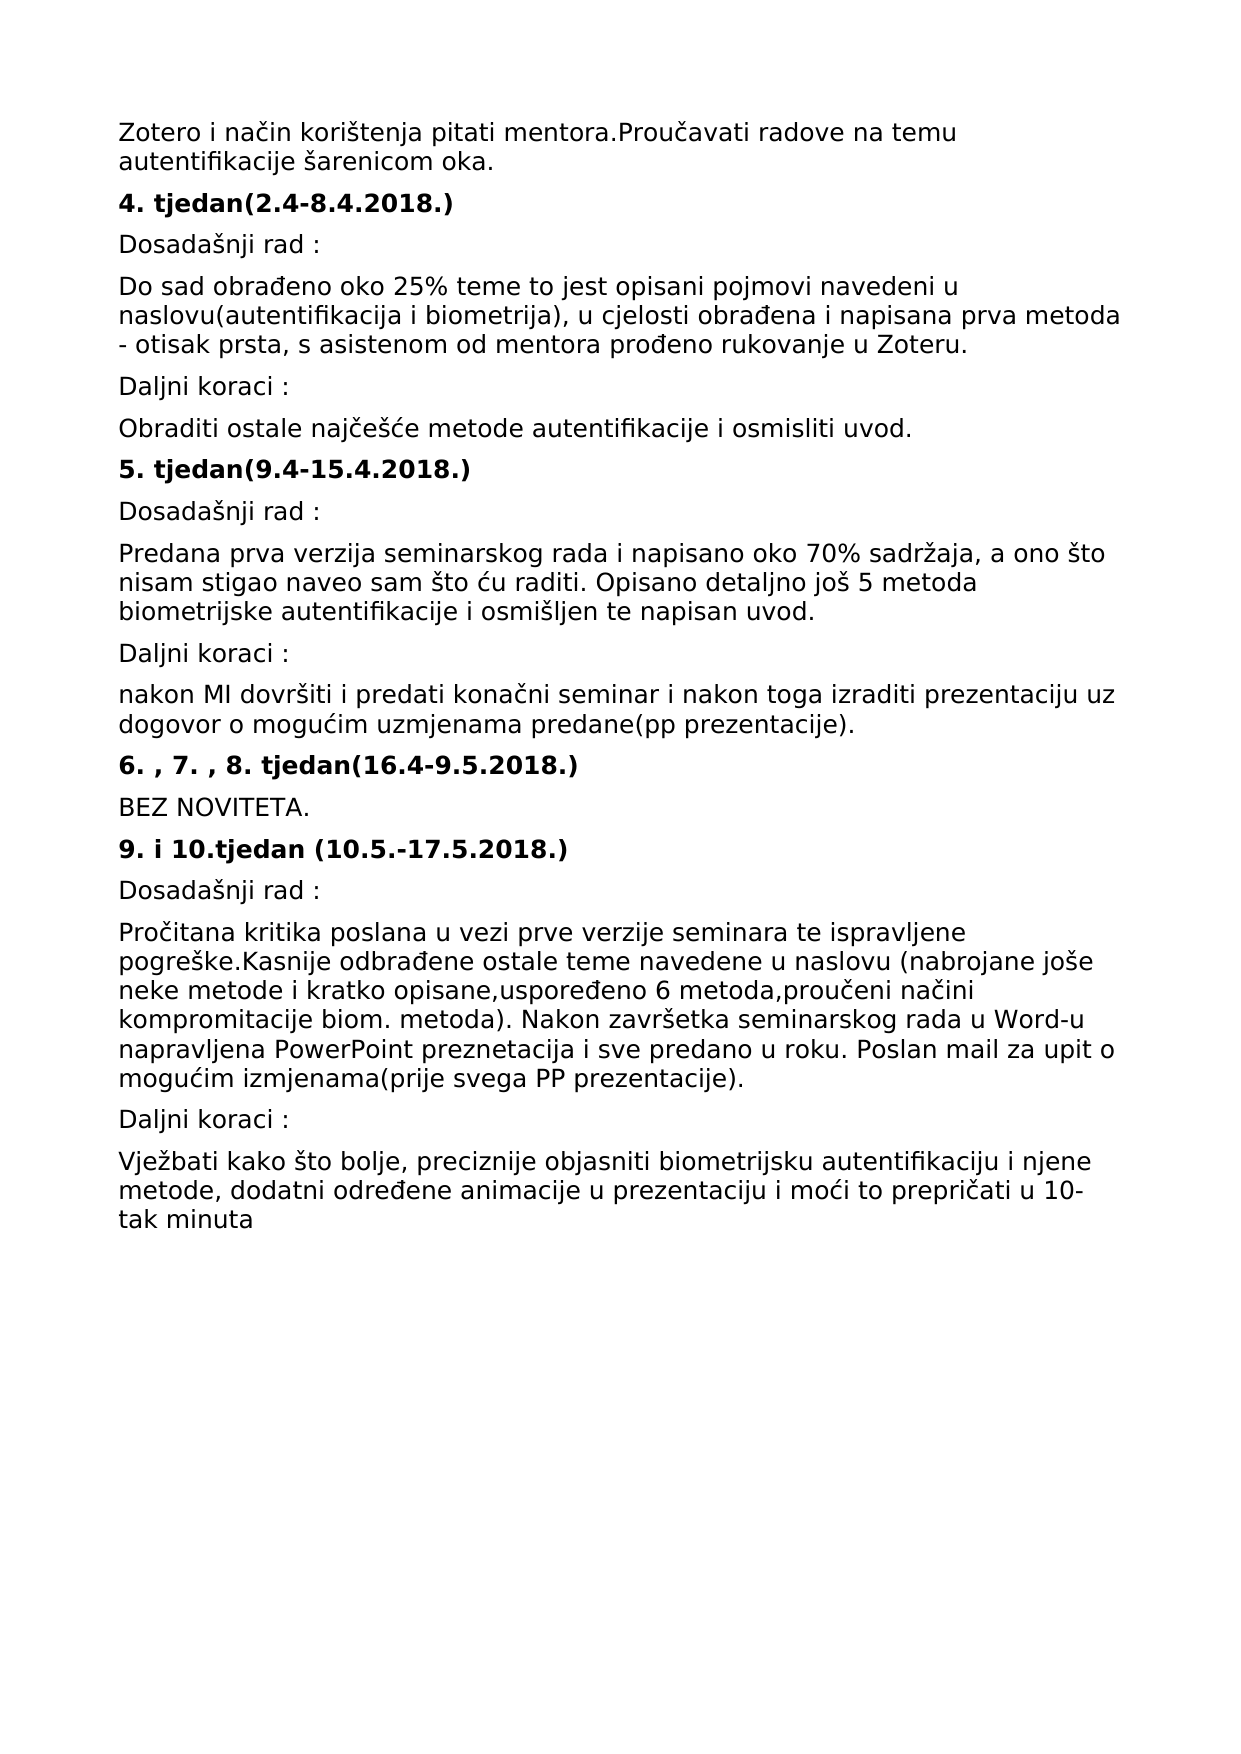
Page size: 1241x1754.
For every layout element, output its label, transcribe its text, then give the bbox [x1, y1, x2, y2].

text 4. tjedan(2.4-8.4.2018.) [118, 189, 1122, 218]
text Dosadašnji rad : [118, 497, 1122, 526]
text Obraditi ostale najčešće metode autentifikacije i osmisliti uvod. [118, 414, 1122, 443]
text Vježbati kako što bolje, preciznije objasniti biometrijsku autentifikaciju i njene metode, dodatni određene animacije u prezentaciju i moći to prepričati u 10-tak minuta [118, 1147, 1122, 1235]
text Zotero i način korištenja pitati mentora.Proučavati radove na temu autentifikacije šarenicom oka. [118, 118, 1122, 176]
text 6. , 7. , 8. tjedan(16.4-9.5.2018.) [118, 751, 1122, 781]
text Dosadašnji rad : [118, 231, 1122, 260]
text BEZ NOVITETA. [118, 793, 1122, 822]
text Predana prva verzija seminarskog rada i napisano oko 70% sadržaja, a ono što nisam stigao naveo sam što ću raditi. Opisano detaljno još 5 metoda biometrijske autentifikacije i osmišljen te napisan uvod. [118, 539, 1122, 626]
text Do sad obrađeno oko 25% teme to jest opisani pojmovi navedeni u naslovu(autentifikacija i biometrija), u cjelosti obrađena i napisana prva metoda - otisak prsta, s asistenom od mentora prođeno rukovanje u Zoteru. [118, 272, 1122, 360]
text Daljni koraci : [118, 639, 1122, 668]
text nakon MI dovršiti i predati konačni seminar i nakon toga izraditi prezentaciju uz dogovor o mogućim uzmjenama predane(pp prezentacije). [118, 681, 1122, 739]
text 5. tjedan(9.4-15.4.2018.) [118, 456, 1122, 485]
text Pročitana kritika poslana u vezi prve verzije seminara te ispravljene pogreške.Kasnije odbrađene ostale teme navedene u naslovu (nabrojane joše neke metode i kratko opisane,uspoređeno 6 metoda,proučeni načini kompromitacije biom. metoda). Nakon završetka seminarskog rada u Word-u napravljena PowerPoint preznetacija i sve predano u roku. Poslan mail za upit o mogućim izmjenama(prije svega PP prezentacije). [118, 918, 1122, 1093]
text Daljni koraci : [118, 1106, 1122, 1135]
text Dosadašnji rad : [118, 876, 1122, 906]
text 9. i 10.tjedan (10.5.-17.5.2018.) [118, 835, 1122, 864]
text Daljni koraci : [118, 372, 1122, 401]
